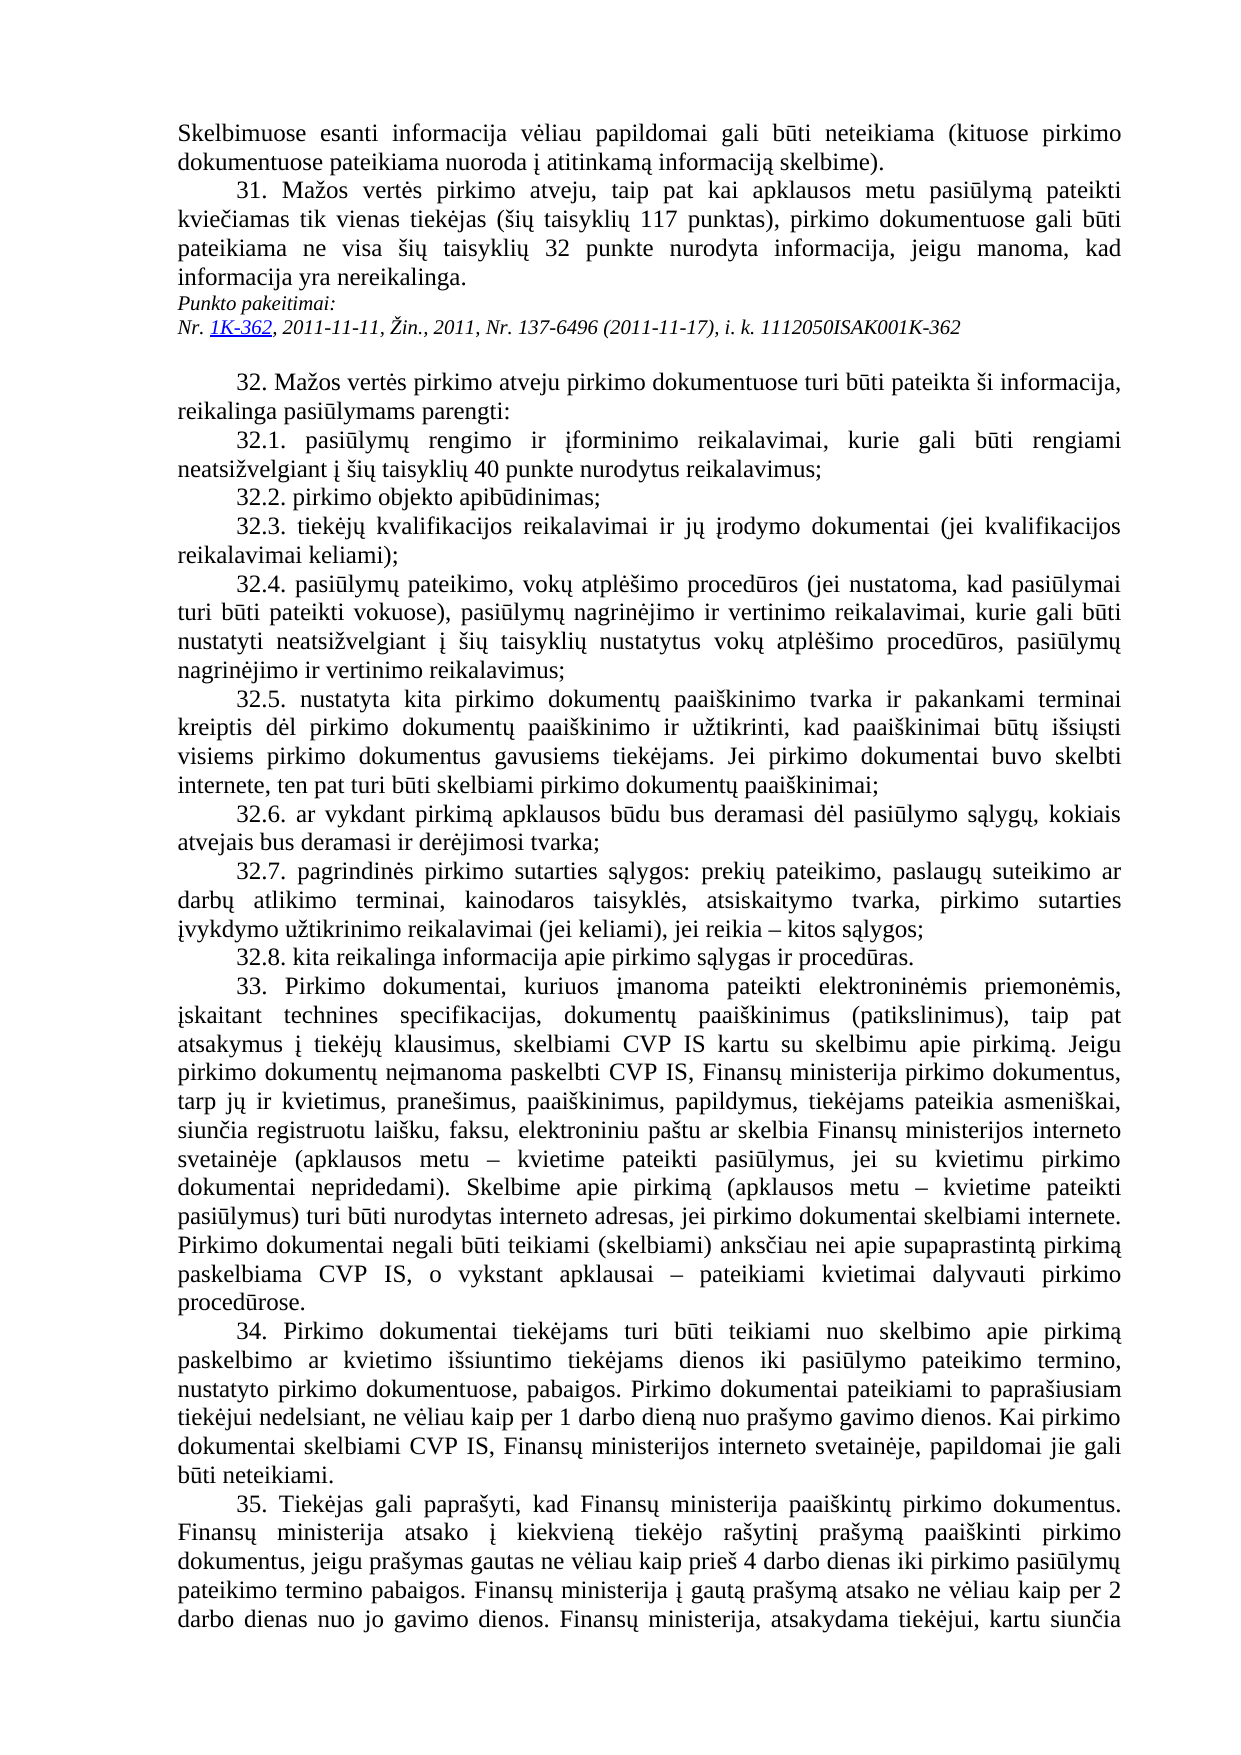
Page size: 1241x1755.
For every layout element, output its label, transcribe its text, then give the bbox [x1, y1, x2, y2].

text 32.3. tiekėjų kvalifikacijos reikalavimai ir jų įrodymo dokumentai (jei kvalifikacijos reikalavimai keliami); [177, 511, 1122, 569]
text 32.6. ar vykdant pirkimą apklausos būdu bus deramasi dėl pasiūlymo sąlygų, kokiais atvejais bus deramasi ir derėjimosi tvarka; [177, 799, 1122, 856]
text 34. Pirkimo dokumentai tiekėjams turi būti teikiami nuo skelbimo apie pirkimą paskelbimo ar kvietimo išsiuntimo tiekėjams dienos iki pasiūlymo pateikimo termino, nustatyto pirkimo dokumentuose, pabaigos. Pirkimo dokumentai pateikiami to paprašiusiam tiekėjui nedelsiant, ne vėliau kaip per 1 darbo dieną nuo prašymo gavimo dienos. Kai pirkimo dokumentai skelbiami CVP IS, Finansų ministerijos interneto svetainėje, papildomai jie gali būti neteikiami. [177, 1316, 1122, 1489]
text 32.4. pasiūlymų pateikimo, vokų atplėšimo procedūros (jei nustatoma, kad pasiūlymai turi būti pateikti vokuose), pasiūlymų nagrinėjimo ir vertinimo reikalavimai, kurie gali būti nustatyti neatsižvelgiant į šių taisyklių nustatytus vokų atplėšimo procedūros, pasiūlymų nagrinėjimo ir vertinimo reikalavimus; [177, 569, 1122, 684]
text Punkto pakeitimai: [177, 291, 1122, 315]
text 33. Pirkimo dokumentai, kuriuos įmanoma pateikti elektroninėmis priemonėmis, įskaitant technines specifikacijas, dokumentų paaiškinimus (patikslinimus), taip pat atsakymus į tiekėjų klausimus, skelbiami CVP IS kartu su skelbimu apie pirkimą. Jeigu pirkimo dokumentų neįmanoma paskelbti CVP IS, Finansų ministerija pirkimo dokumentus, tarp jų ir kvietimus, pranešimus, paaiškinimus, papildymus, tiekėjams pateikia asmeniškai, siunčia registruotu laišku, faksu, elektroniniu paštu ar skelbia Finansų ministerijos interneto svetainėje (apklausos metu – kvietime pateikti pasiūlymus, jei su kvietimu pirkimo dokumentai nepridedami). Skelbime apie pirkimą (apklausos metu – kvietime pateikti pasiūlymus) turi būti nurodytas interneto adresas, jei pirkimo dokumentai skelbiami internete. Pirkimo dokumentai negali būti teikiami (skelbiami) anksčiau nei apie supaprastintą pirkimą paskelbiama CVP IS, o vykstant apklausai – pateikiami kvietimai dalyvauti pirkimo procedūrose. [177, 971, 1122, 1316]
text 32.2. pirkimo objekto apibūdinimas; [177, 482, 1122, 511]
text 32.8. kita reikalinga informacija apie pirkimo sąlygas ir procedūras. [177, 942, 1122, 971]
text 32. Mažos vertės pirkimo atveju pirkimo dokumentuose turi būti pateikta ši informacija, reikalinga pasiūlymams parengti: [177, 367, 1122, 425]
text 31. Mažos vertės pirkimo atveju, taip pat kai apklausos metu pasiūlymą pateikti kviečiamas tik vienas tiekėjas (šių taisyklių 117 punktas), pirkimo dokumentuose gali būti pateikiama ne visa šių taisyklių 32 punkte nurodyta informacija, jeigu manoma, kad informacija yra nereikalinga. [177, 176, 1122, 291]
text Skelbimuose esanti informacija vėliau papildomai gali būti neteikiama (kituose pirkimo dokumentuose pateikiama nuoroda į atitinkamą informaciją skelbime). [177, 118, 1122, 176]
text 32.7. pagrindinės pirkimo sutarties sąlygos: prekių pateikimo, paslaugų suteikimo ar darbų atlikimo terminai, kainodaros taisyklės, atsiskaitymo tvarka, pirkimo sutarties įvykdymo užtikrinimo reikalavimai (jei keliami), jei reikia – kitos sąlygos; [177, 856, 1122, 942]
text 32.1. pasiūlymų rengimo ir įforminimo reikalavimai, kurie gali būti rengiami neatsižvelgiant į šių taisyklių 40 punkte nurodytus reikalavimus; [177, 425, 1122, 482]
text 35. Tiekėjas gali paprašyti, kad Finansų ministerija paaiškintų pirkimo dokumentus. Finansų ministerija atsako į kiekvieną tiekėjo rašytinį prašymą paaiškinti pirkimo dokumentus, jeigu prašymas gautas ne vėliau kaip prieš 4 darbo dienas iki pirkimo pasiūlymų pateikimo termino pabaigos. Finansų ministerija į gautą prašymą atsako ne vėliau kaip per 2 darbo dienas nuo jo gavimo dienos. Finansų ministerija, atsakydama tiekėjui, kartu siunčia [177, 1489, 1122, 1632]
text Nr. 1K-362, 2011-11-11, Žin., 2011, Nr. 137-6496 (2011-11-17), i. k. 1112050ISAK001K-362 [177, 315, 1122, 339]
text 32.5. nustatyta kita pirkimo dokumentų paaiškinimo tvarka ir pakankami terminai kreiptis dėl pirkimo dokumentų paaiškinimo ir užtikrinti, kad paaiškinimai būtų išsiųsti visiems pirkimo dokumentus gavusiems tiekėjams. Jei pirkimo dokumentai buvo skelbti internete, ten pat turi būti skelbiami pirkimo dokumentų paaiškinimai; [177, 684, 1122, 799]
